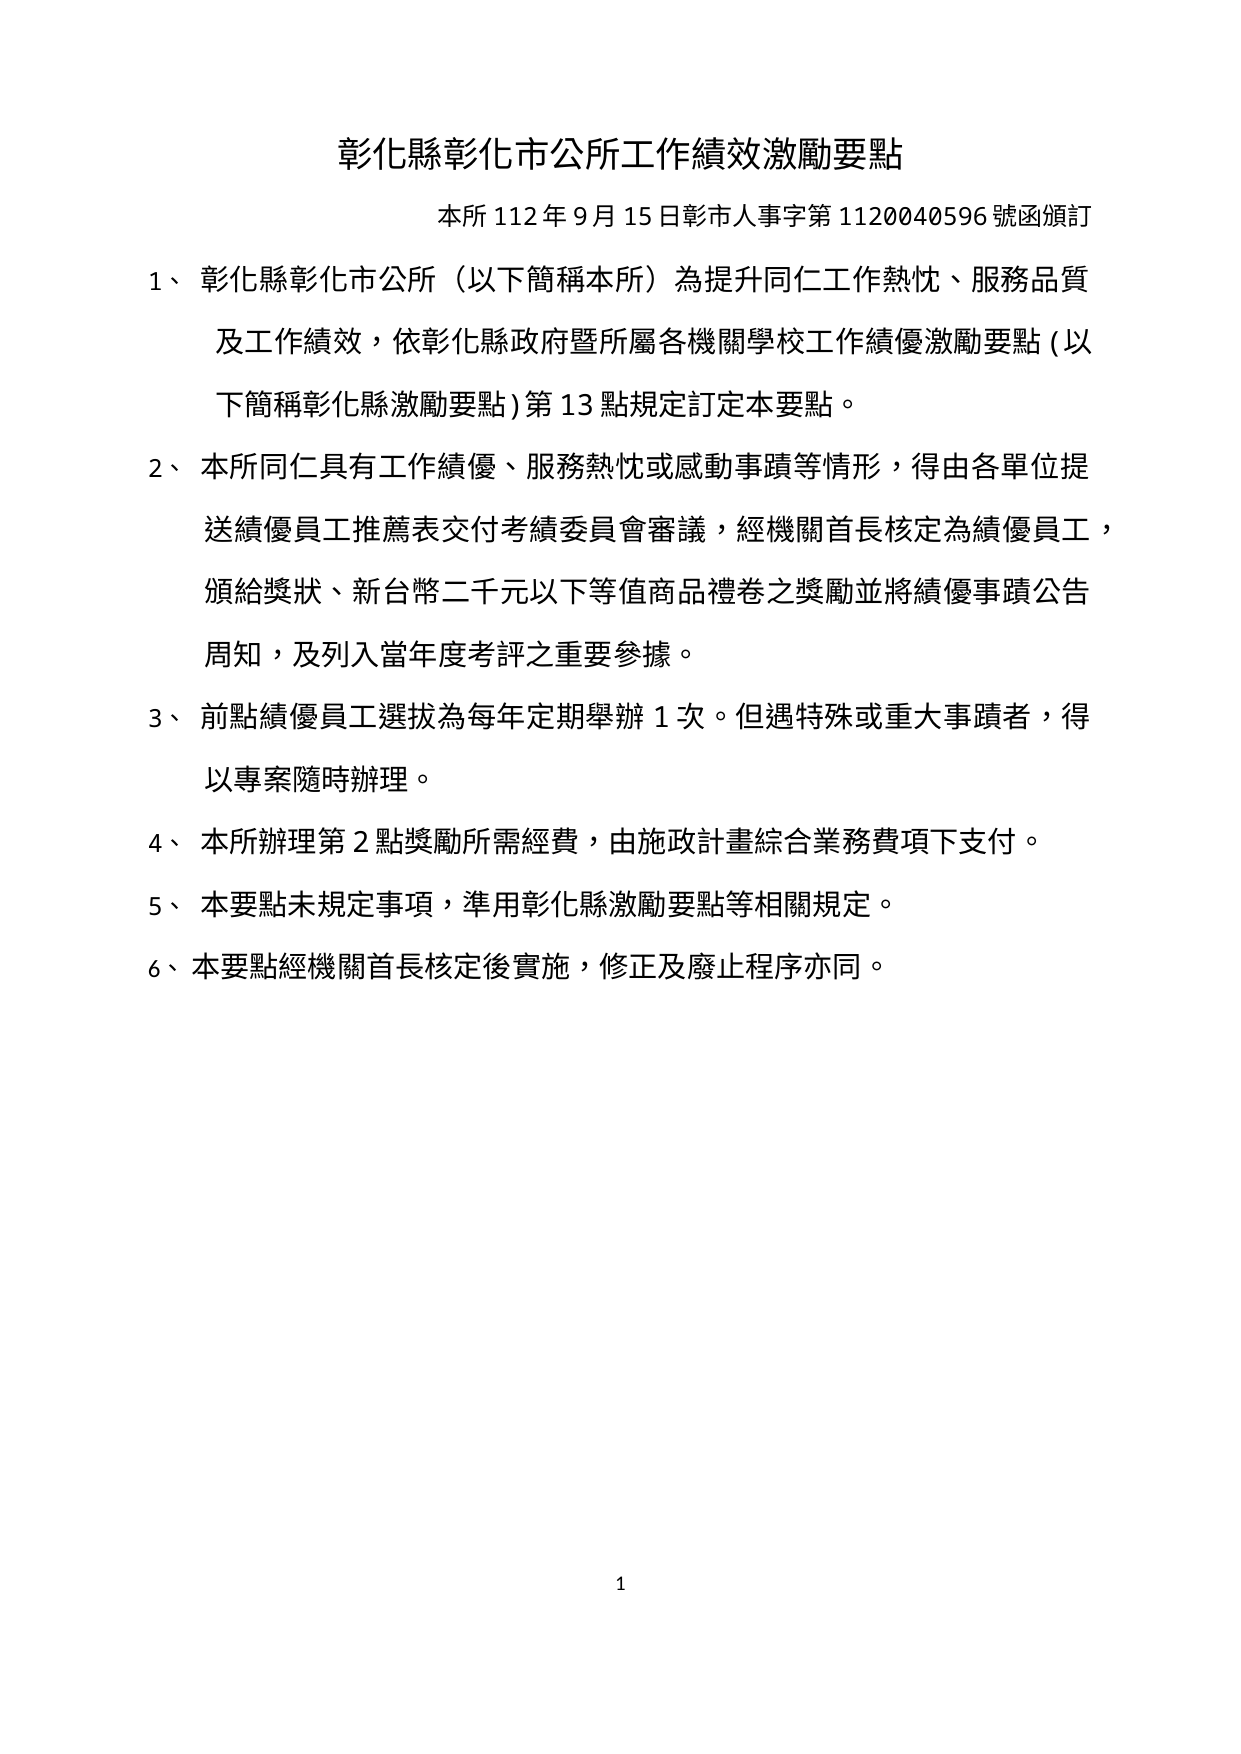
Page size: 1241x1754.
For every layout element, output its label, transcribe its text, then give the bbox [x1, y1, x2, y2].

text 彰化縣彰化市公所工作績效激勵要點 [148, 111, 1092, 173]
text 本所112年9月15日彰市人事字第1120040596號函頒訂 [60, 173, 1092, 236]
list 本所同仁具有工作績優、服務熱忱或感動事蹟等情形，得由各單位提送績優員工推薦表交付考績委員會審議，經機關首長核定為績優員工，頒給獎狀、新台幣二千元以下等值商品禮卷之獎勵並將績優事蹟公告周知，及列入當年度考評之重要參據。 [148, 423, 1092, 673]
list 本要點未規定事項，準用彰化縣激勵要點等相關規定。 [148, 861, 1092, 923]
list 前點績優員工選拔為每年定期舉辦1次。但遇特殊或重大事蹟者，得以專案隨時辦理。 [148, 673, 1092, 798]
list 本所辦理第2點獎勵所需經費，由施政計畫綜合業務費項下支付。 [148, 798, 1092, 861]
list 本要點經機關首長核定後實施，修正及廢止程序亦同。 [148, 923, 1092, 986]
list 彰化縣彰化市公所（以下簡稱本所）為提升同仁工作熱忱、服務品質及工作績效，依彰化縣政府暨所屬各機關學校工作績優激勵要點(以下簡稱彰化縣激勵要點)第13點規定訂定本要點。 [148, 236, 1092, 423]
